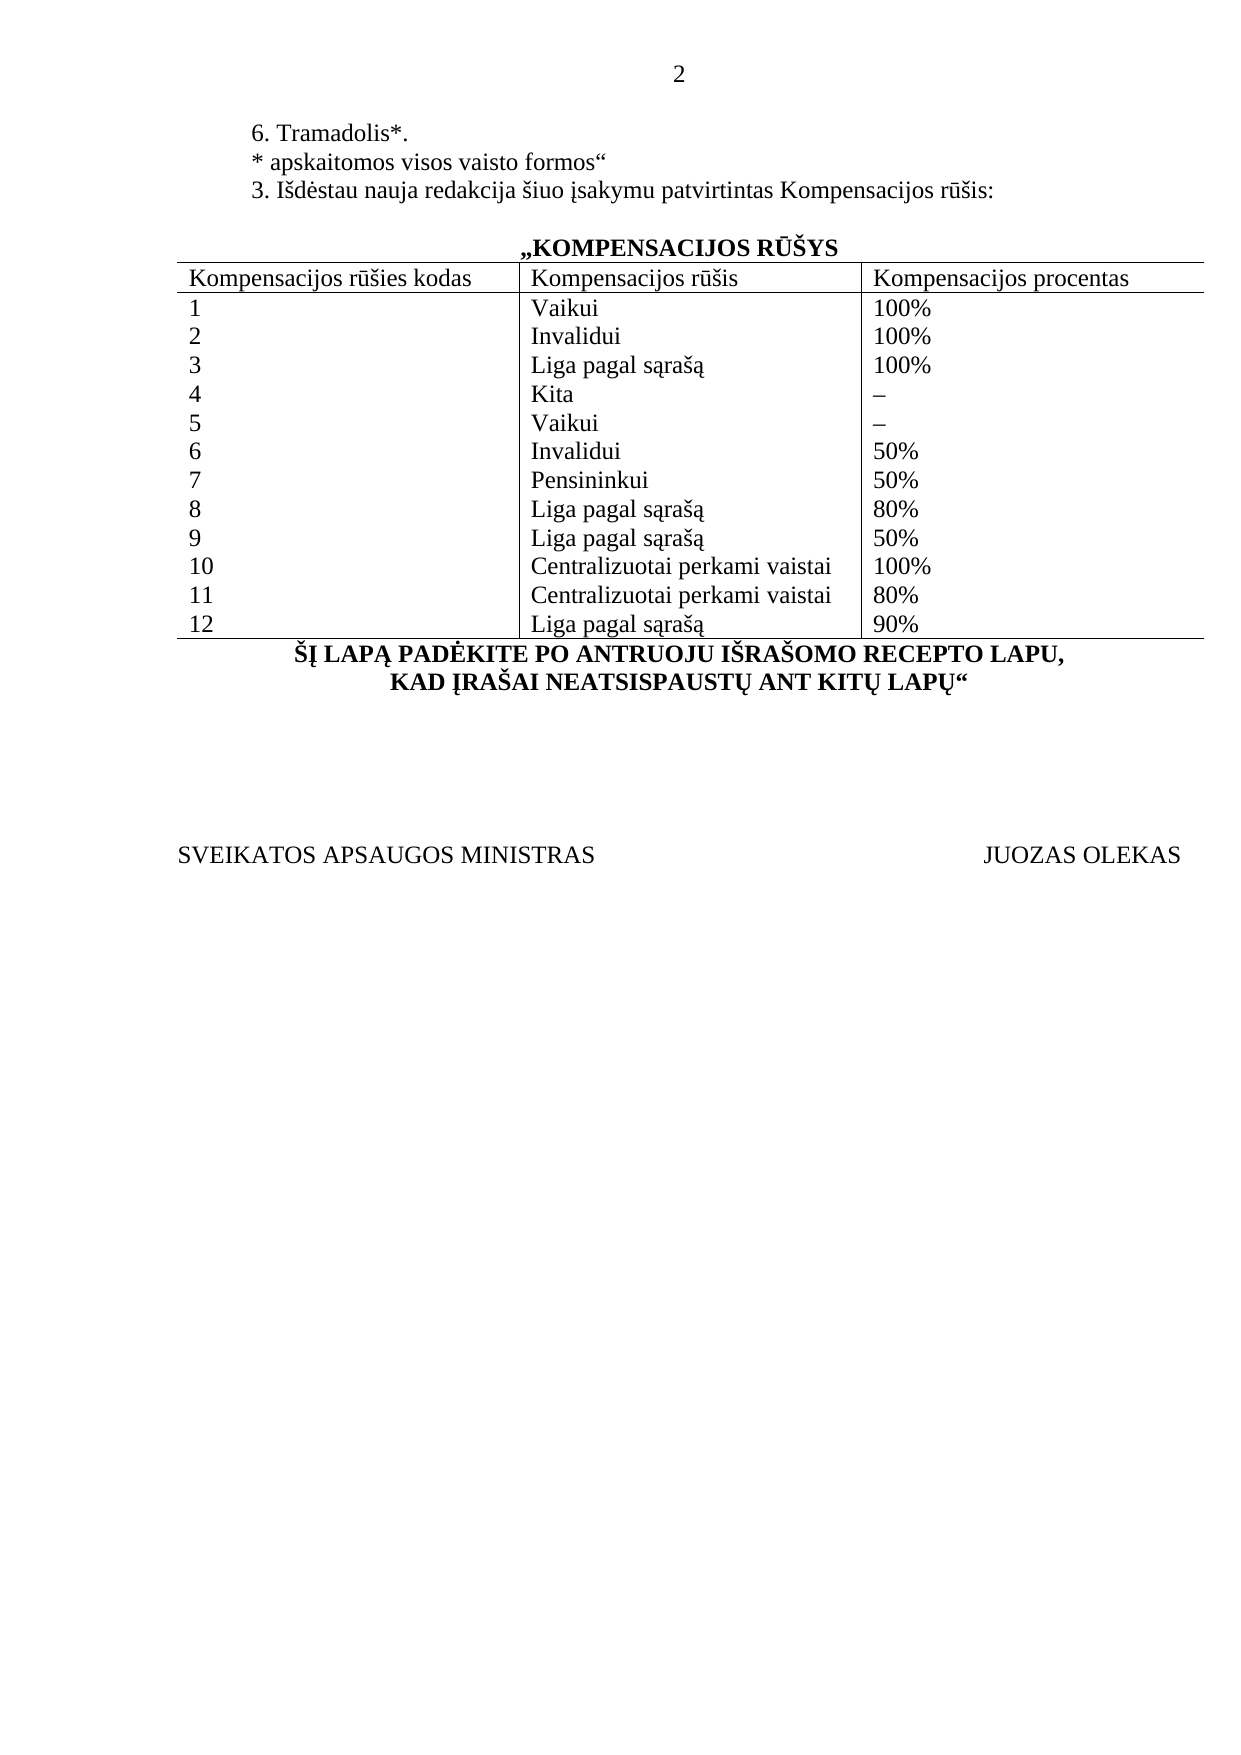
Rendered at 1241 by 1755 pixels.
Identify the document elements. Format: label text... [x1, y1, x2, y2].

table_cell Centralizuotai perkami vaistai [520, 551, 861, 580]
table_cell – [862, 379, 1204, 408]
table_cell 10 [177, 551, 519, 580]
table_cell 8 [177, 494, 519, 523]
table_cell 90% [862, 609, 1204, 638]
table_cell 7 [177, 465, 519, 494]
text „Kompensacijos rūšys [177, 233, 1181, 262]
table_cell 4 [177, 379, 519, 408]
text * apskaitomos visos vaisto formos“ [177, 147, 1181, 176]
table_header Kompensacijos rūšies kodas [177, 263, 519, 292]
table_cell Vaikui [520, 293, 861, 321]
table_cell 5 [177, 408, 519, 436]
table_cell 100% [862, 350, 1204, 379]
table_cell Liga pagal sąrašą [520, 609, 861, 638]
table_cell 50% [862, 465, 1204, 494]
text kad įrašai neatsispaustų ant kitų lapų“ [177, 667, 1181, 696]
table_cell 100% [862, 293, 1204, 321]
text Šį lapą padėkite po antruoju išrašomo recepto lapu, [177, 639, 1181, 667]
table_cell 6 [177, 436, 519, 465]
table_cell 80% [862, 494, 1204, 523]
table_cell Centralizuotai perkami vaistai [520, 580, 861, 609]
table_cell 50% [862, 436, 1204, 465]
text 3. Išdėstau nauja redakcija šiuo įsakymu patvirtintas Kompensacijos rūšis: [177, 176, 1181, 204]
table_cell Pensininkui [520, 465, 861, 494]
table_cell Liga pagal sąrašą [520, 523, 861, 551]
table_cell Kita [520, 379, 861, 408]
text 6. Tramadolis*. [177, 118, 1181, 147]
table_cell 9 [177, 523, 519, 551]
table_header Kompensacijos procentas [862, 263, 1204, 292]
table_cell – [862, 408, 1204, 436]
table_cell Liga pagal sąrašą [520, 494, 861, 523]
text SVEIKATOS APSAUGOS MINISTRAS JUOZAS OLEKAS [177, 840, 1181, 869]
table_cell 100% [862, 321, 1204, 350]
table_cell 11 [177, 580, 519, 609]
table_header Kompensacijos rūšis [520, 263, 861, 292]
table_cell 1 [177, 293, 519, 321]
table_cell 100% [862, 551, 1204, 580]
table_cell 2 [177, 321, 519, 350]
table_cell Invalidui [520, 436, 861, 465]
table_cell Liga pagal sąrašą [520, 350, 861, 379]
table_cell 80% [862, 580, 1204, 609]
table_cell Invalidui [520, 321, 861, 350]
table_cell 12 [177, 609, 519, 638]
table_cell 3 [177, 350, 519, 379]
table_cell 50% [862, 523, 1204, 551]
table_cell Vaikui [520, 408, 861, 436]
